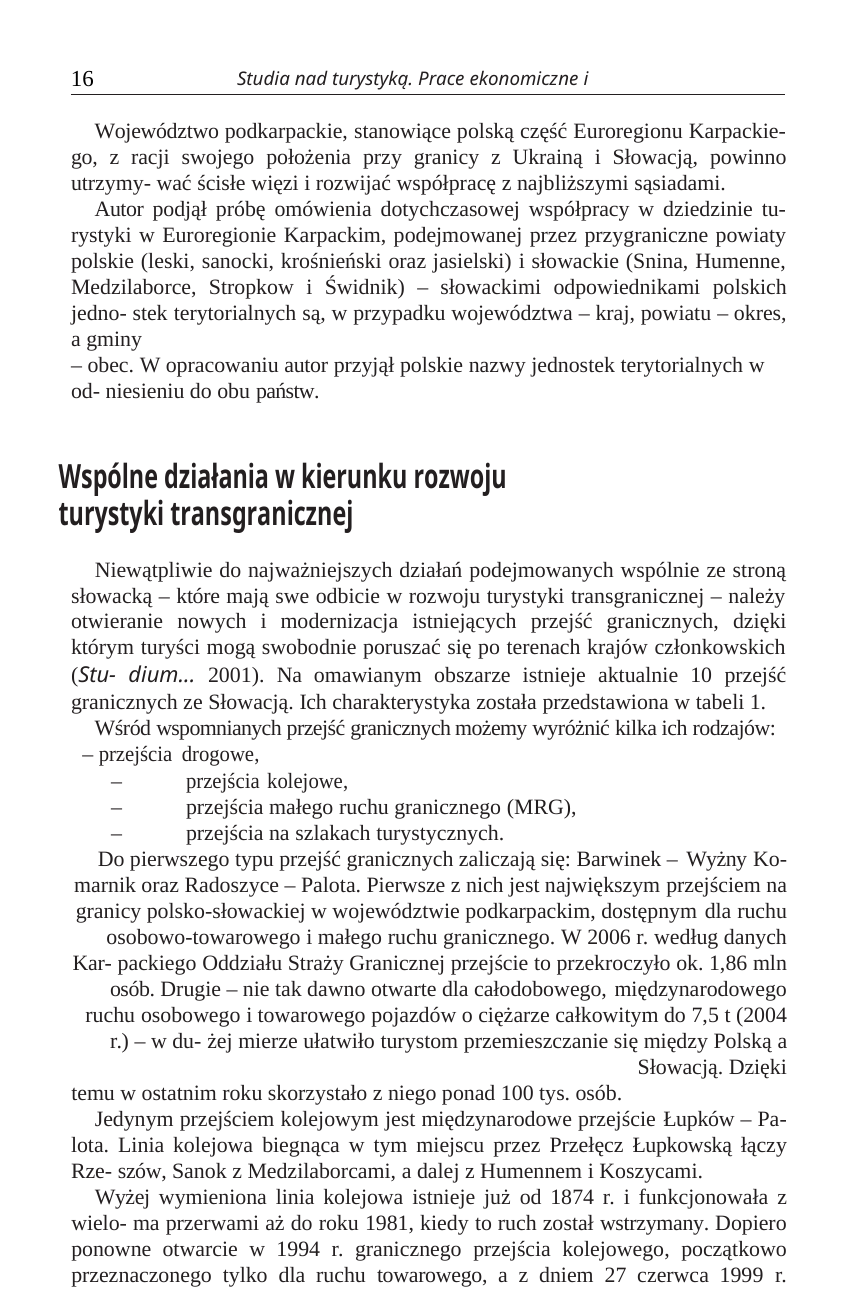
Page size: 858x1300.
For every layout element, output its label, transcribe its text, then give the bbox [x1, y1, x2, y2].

text Do pierwszego typu przejść granicznych zaliczają się: Barwinek – Wyżny Ko- marnik oraz Radoszyce – Palota. Pierwsze z nich jest największym przejściem na granicy polsko-słowackiej w województwie podkarpackim, dostępnym dla ruchu osobowo-towarowego i małego ruchu granicznego. W 2006 r. według danych Kar- packiego Oddziału Straży Granicznej przejście to przekroczyło ok. 1,86 mln osób. Drugie – nie tak dawno otwarte dla całodobowego, międzynarodowego ruchu osobowego i towarowego pojazdów o ciężarze całkowitym do 7,5 t (2004 r.) – w du- żej mierze ułatwiło turystom przemieszczanie się między Polską a Słowacją. Dzięki [71, 846, 787, 1079]
text Województwo podkarpackie, stanowiące polską część Euroregionu Karpackie- go, z racji swojego położenia przy granicy z Ukrainą i Słowacją, powinno utrzymy- wać ścisłe więzi i rozwijać współpracę z najbliższymi sąsiadami. [71, 118, 787, 195]
text temu w ostatnim roku skorzystało z niego ponad 100 tys. osób. [71, 1080, 799, 1105]
text Wyżej wymieniona linia kolejowa istnieje już od 1874 r. i funkcjonowała z wielo- ma przerwami aż do roku 1981, kiedy to ruch został wstrzymany. Dopiero ponowne otwarcie w 1994 r. granicznego przejścia kolejowego, początkowo przeznaczonego tylko dla ruchu towarowego, a z dniem 27 czerwca 1999 r. pozwoliło rozszerzyć [71, 1184, 787, 1287]
text Wśród wspomnianych przejść granicznych możemy wyróżnić kilka ich rodzajów: [94, 715, 799, 740]
text Autor podjął próbę omówienia dotychczasowej współpracy w dziedzinie tu- rystyki w Euroregionie Karpackim, podejmowanej przez przygraniczne powiaty polskie (leski, sanocki, krośnieński oraz jasielski) i słowackie (Snina, Humenne, Medzilaborce, Stropkow i Świdnik) – słowackimi odpowiednikami polskich jedno- stek terytorialnych są, w przypadku województwa – kraj, powiatu – okres, a gminy [71, 196, 787, 351]
list przejścia drogowe, [58, 741, 799, 767]
list przejścia małego ruchu granicznego (MRG), [111, 794, 799, 819]
list przejścia kolejowe, [111, 768, 799, 793]
list przejścia na szlakach turystycznych. [111, 820, 799, 845]
text Niewątpliwie do najważniejszych działań podejmowanych wspólnie ze stroną słowacką – które mają swe odbicie w rozwoju turystyki transgranicznej – należy otwieranie nowych i modernizacja istniejących przejść granicznych, dzięki którym turyści mogą swobodnie poruszać się po terenach krajów członkowskich (Stu- dium... 2001). Na omawianym obszarze istnieje aktualnie 10 przejść granicznych ze Słowacją. Ich charakterystyka została przedstawiona w tabeli 1. [71, 557, 787, 714]
text – obec. W opracowaniu autor przyjął polskie nazwy jednostek terytorialnych w od- niesieniu do obu państw. [71, 352, 799, 403]
text Jedynym przejściem kolejowym jest międzynarodowe przejście Łupków – Pa- lota. Linia kolejowa biegnąca w tym miejscu przez Przełęcz Łupkowską łączy Rze- szów, Sanok z Medzilaborcami, a dalej z Humennem i Koszycami. [71, 1106, 787, 1183]
subtitle Wspólne działania w kierunku rozwoju turystyki transgranicznej [58, 458, 518, 533]
